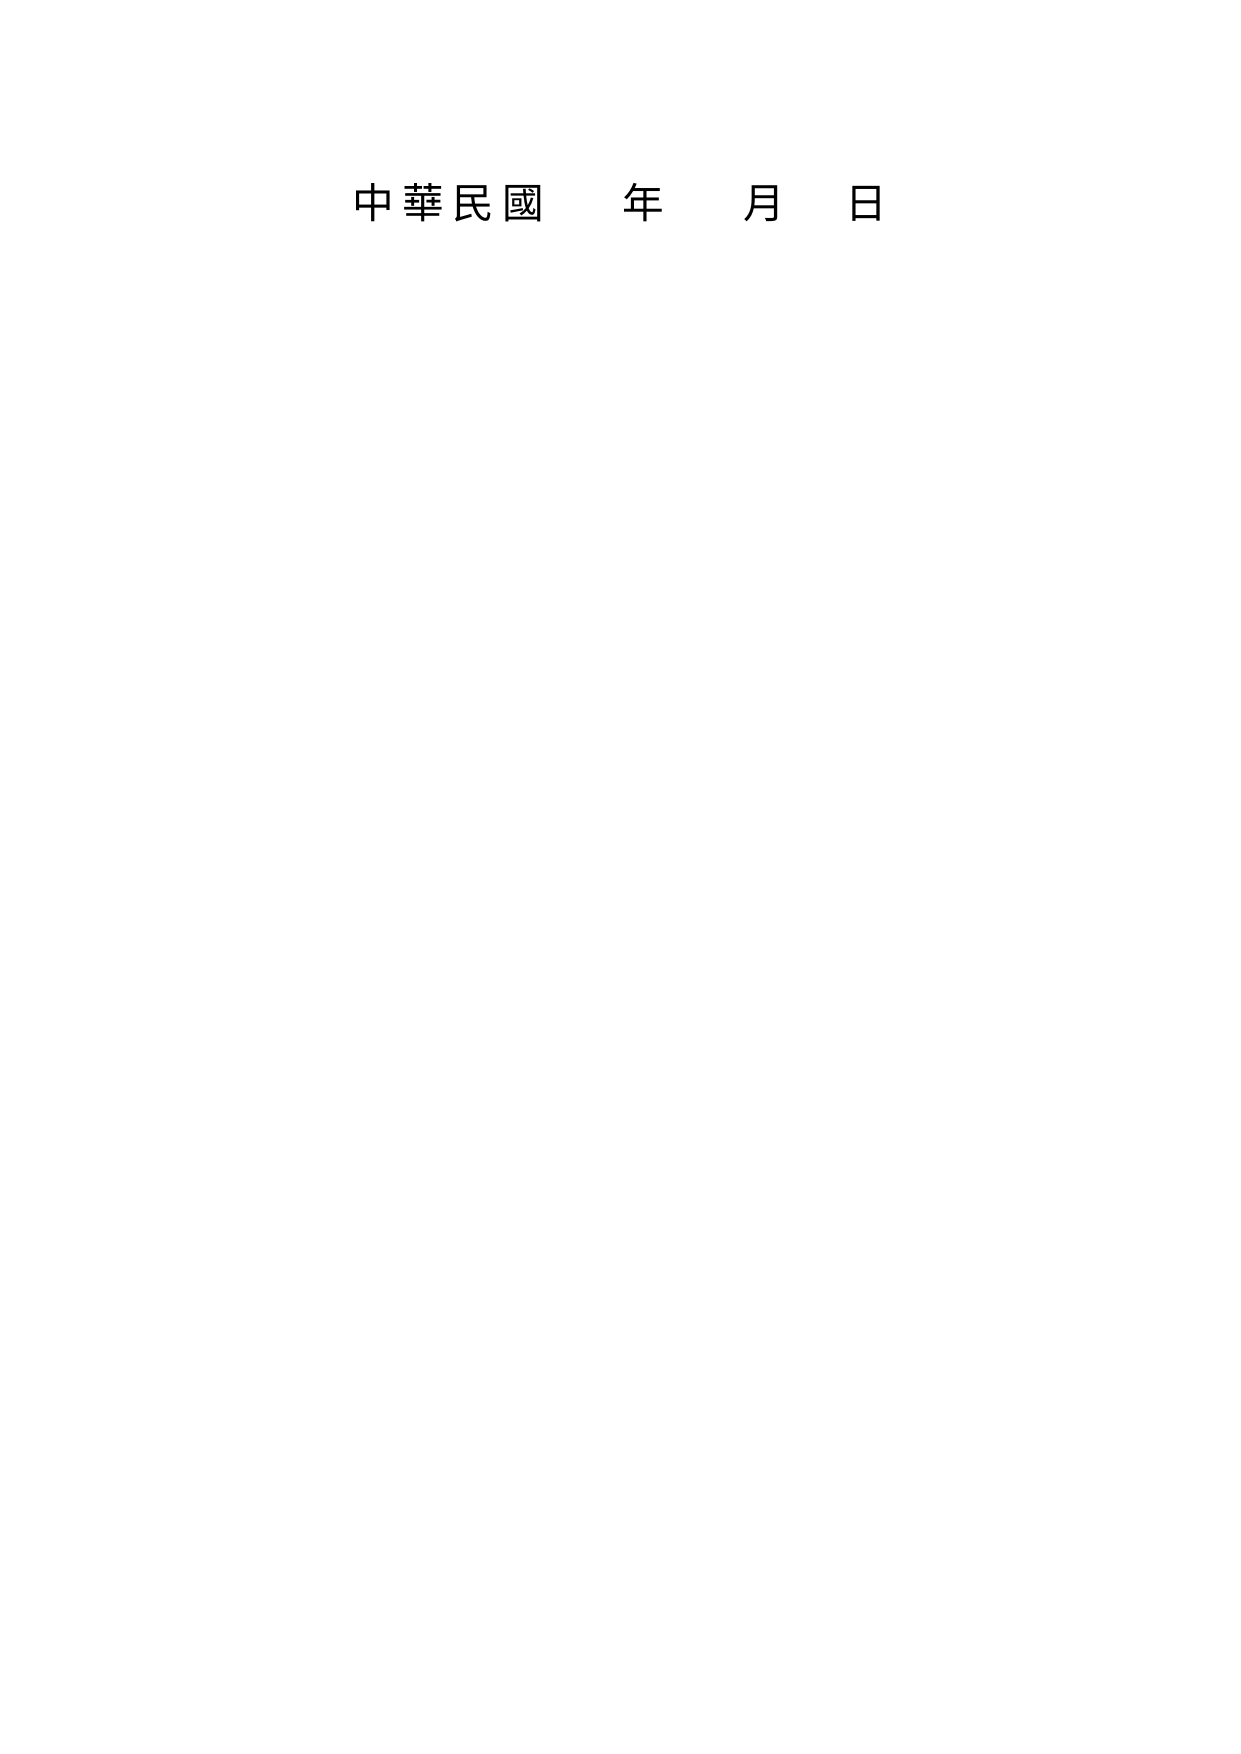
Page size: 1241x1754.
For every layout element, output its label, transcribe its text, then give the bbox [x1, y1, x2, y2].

text [106, 96, 1134, 158]
text 中華民國 年 月 日 [106, 158, 1134, 221]
